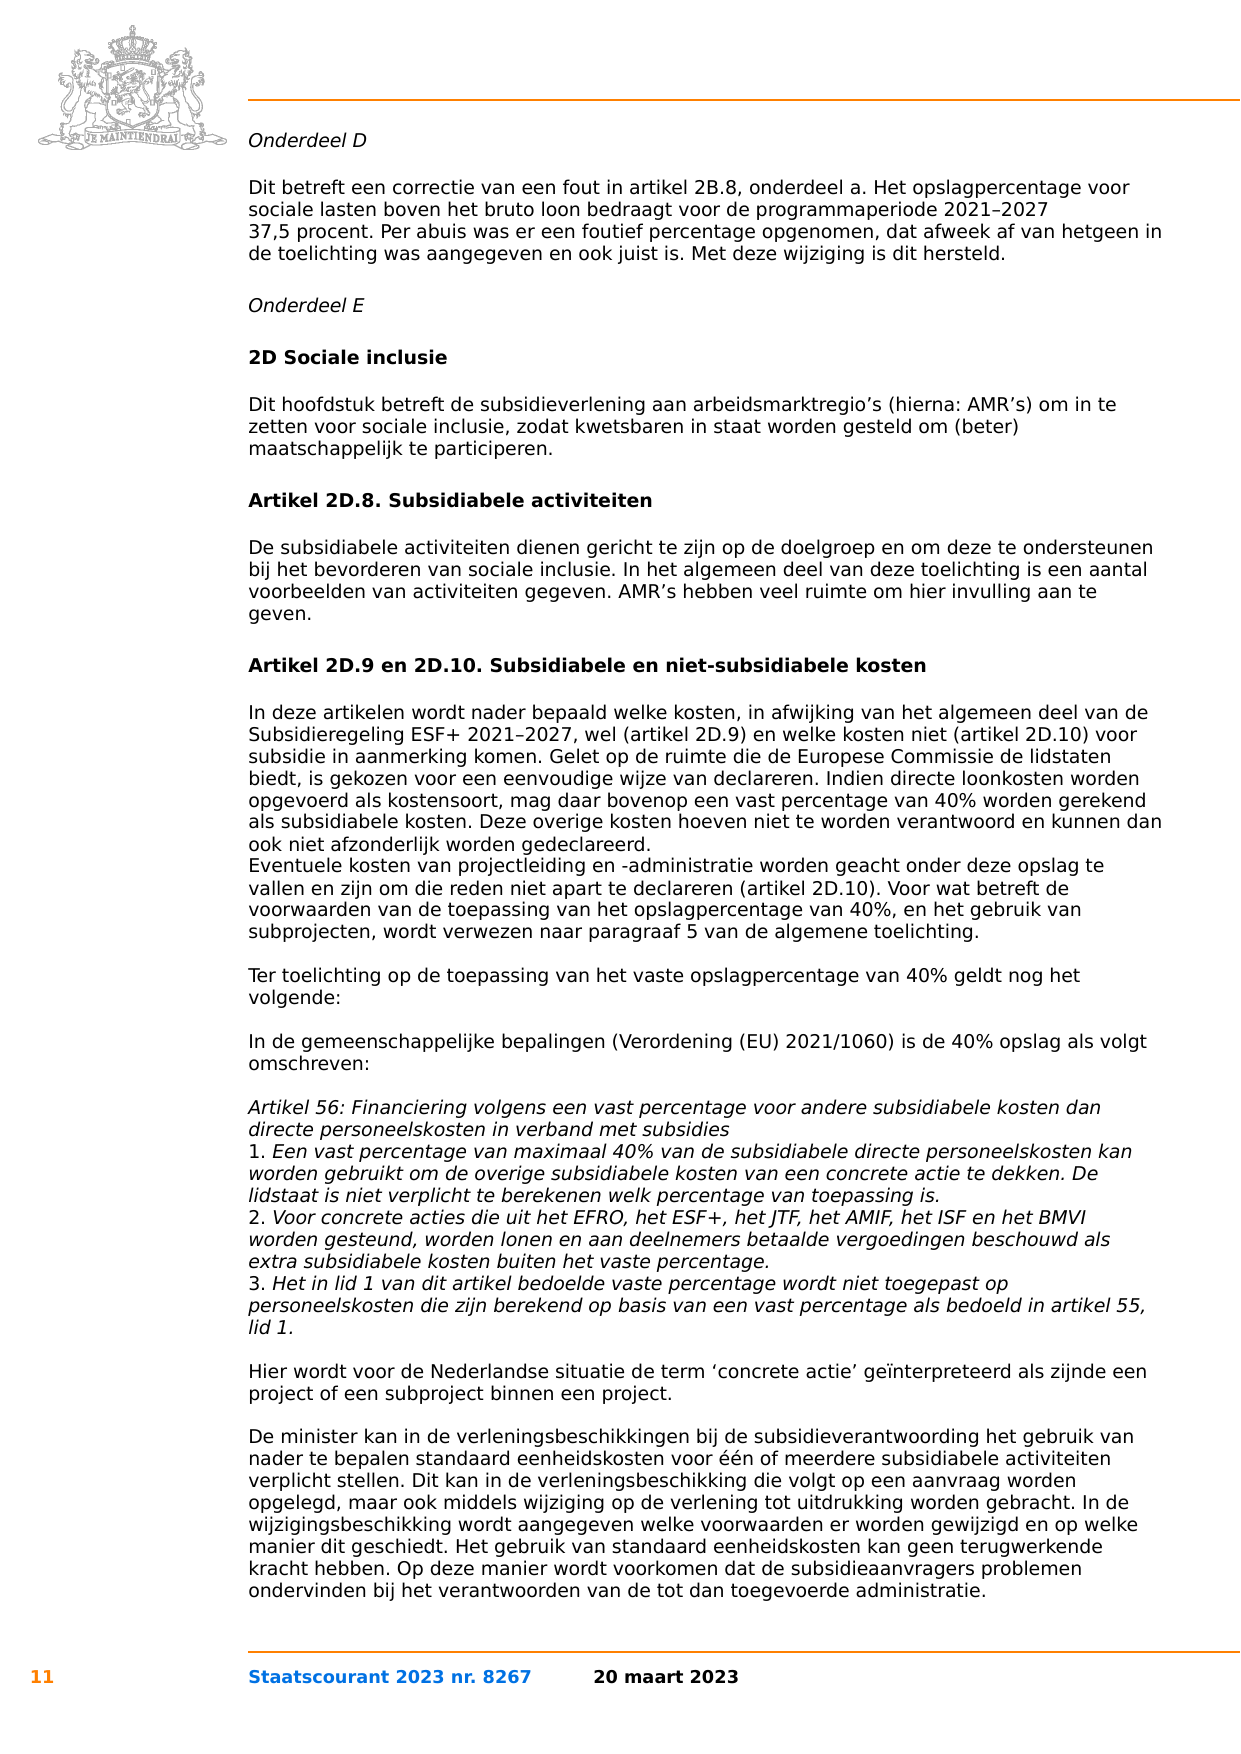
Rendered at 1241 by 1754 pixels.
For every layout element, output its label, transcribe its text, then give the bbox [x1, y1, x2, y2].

subtitle 2D Sociale inclusie [248, 347, 1163, 369]
text 1. Een vast percentage van maximaal 40% van de subsidiabele directe personeelskosten kan worden gebruikt om de overige subsidiabele kosten van een concrete actie te dekken. De lidstaat is niet verplicht te berekenen welk percentage van toepassing is. [248, 1141, 1163, 1207]
text Hier wordt voor de Nederlandse situatie de term ‘concrete actie’ geïnterpreteerd als zijnde een project of een subproject binnen een project. [248, 1361, 1163, 1404]
text Eventuele kosten van projectleiding en -administratie worden geacht onder deze opslag te vallen en zijn om die reden niet apart te declareren (artikel 2D.10). Voor wat betreft de voorwaarden van de toepassing van het opslagpercentage van 40%, en het gebruik van subprojecten, wordt verwezen naar paragraaf 5 van de algemene toelichting. [248, 855, 1163, 943]
text Dit betreft een correctie van een fout in artikel 2B.8, onderdeel a. Het opslagpercentage voor sociale lasten boven het bruto loon bedraagt voor de programmaperiode 2021–2027 37,5 procent. Per abuis was er een foutief percentage opgenomen, dat afweek af van hetgeen in de toelichting was aangegeven en ook juist is. Met deze wijziging is dit hersteld. [248, 177, 1163, 265]
subtitle Onderdeel E [248, 295, 1163, 317]
text Dit hoofdstuk betreft de subsidieverlening aan arbeidsmarktregio’s (hierna: AMR’s) om in te zetten voor sociale inclusie, zodat kwetsbaren in staat worden gesteld om (beter) maatschappelijk te participeren. [248, 394, 1163, 460]
subtitle Artikel 56: Financiering volgens een vast percentage voor andere subsidiabele kosten dan directe personeelskosten in verband met subsidies [248, 1097, 1163, 1141]
text De subsidiabele activiteiten dienen gericht te zijn op de doelgroep en om deze te ondersteunen bij het bevorderen van sociale inclusie. In het algemeen deel van deze toelichting is een aantal voorbeelden van activiteiten gegeven. AMR’s hebben veel ruimte om hier invulling aan te geven. [248, 537, 1163, 624]
text 3. Het in lid 1 van dit artikel bedoelde vaste percentage wordt niet toegepast op personeelskosten die zijn berekend op basis van een vast percentage als bedoeld in artikel 55, lid 1. [248, 1273, 1163, 1339]
subtitle Artikel 2D.8. Subsidiabele activiteiten [248, 490, 1163, 512]
picture [38, 25, 227, 150]
subtitle Artikel 2D.9 en 2D.10. Subsidiabele en niet-subsidiabele kosten [248, 654, 1163, 677]
text In de gemeenschappelijke bepalingen (Verordening (EU) 2021/1060) is de 40% opslag als volgt omschreven: [248, 1031, 1163, 1075]
text Ter toelichting op de toepassing van het vaste opslagpercentage van 40% geldt nog het volgende: [248, 965, 1163, 1009]
text In deze artikelen wordt nader bepaald welke kosten, in afwijking van het algemeen deel van de Subsidieregeling ESF+ 2021–2027, wel (artikel 2D.9) en welke kosten niet (artikel 2D.10) voor subsidie in aanmerking komen. Gelet op de ruimte die de Europese Commissie de lidstaten biedt, is gekozen voor een eenvoudige wijze van declareren. Indien directe loonkosten worden opgevoerd als kostensoort, mag daar bovenop een vast percentage van 40% worden gerekend als subsidiabele kosten. Deze overige kosten hoeven niet te worden verantwoord en kunnen dan ook niet afzonderlijk worden gedeclareerd. [248, 702, 1163, 855]
text 2. Voor concrete acties die uit het EFRO, het ESF+, het JTF, het AMIF, het ISF en het BMVI worden gesteund, worden lonen en aan deelnemers betaalde vergoedingen beschouwd als extra subsidiabele kosten buiten het vaste percentage. [248, 1207, 1163, 1273]
subtitle Onderdeel D [248, 130, 1163, 152]
text De minister kan in de verleningsbeschikkingen bij de subsidieverantwoording het gebruik van nader te bepalen standaard eenheidskosten voor één of meerdere subsidiabele activiteiten verplicht stellen. Dit kan in de verleningsbeschikking die volgt op een aanvraag worden opgelegd, maar ook middels wijziging op de verlening tot uitdrukking worden gebracht. In de wijzigingsbeschikking wordt aangegeven welke voorwaarden er worden gewijzigd en op welke manier dit geschiedt. Het gebruik van standaard eenheidskosten kan geen terugwerkende kracht hebben. Op deze manier wordt voorkomen dat de subsidieaanvragers problemen ondervinden bij het verantwoorden van de tot dan toegevoerde administratie. [248, 1426, 1163, 1602]
